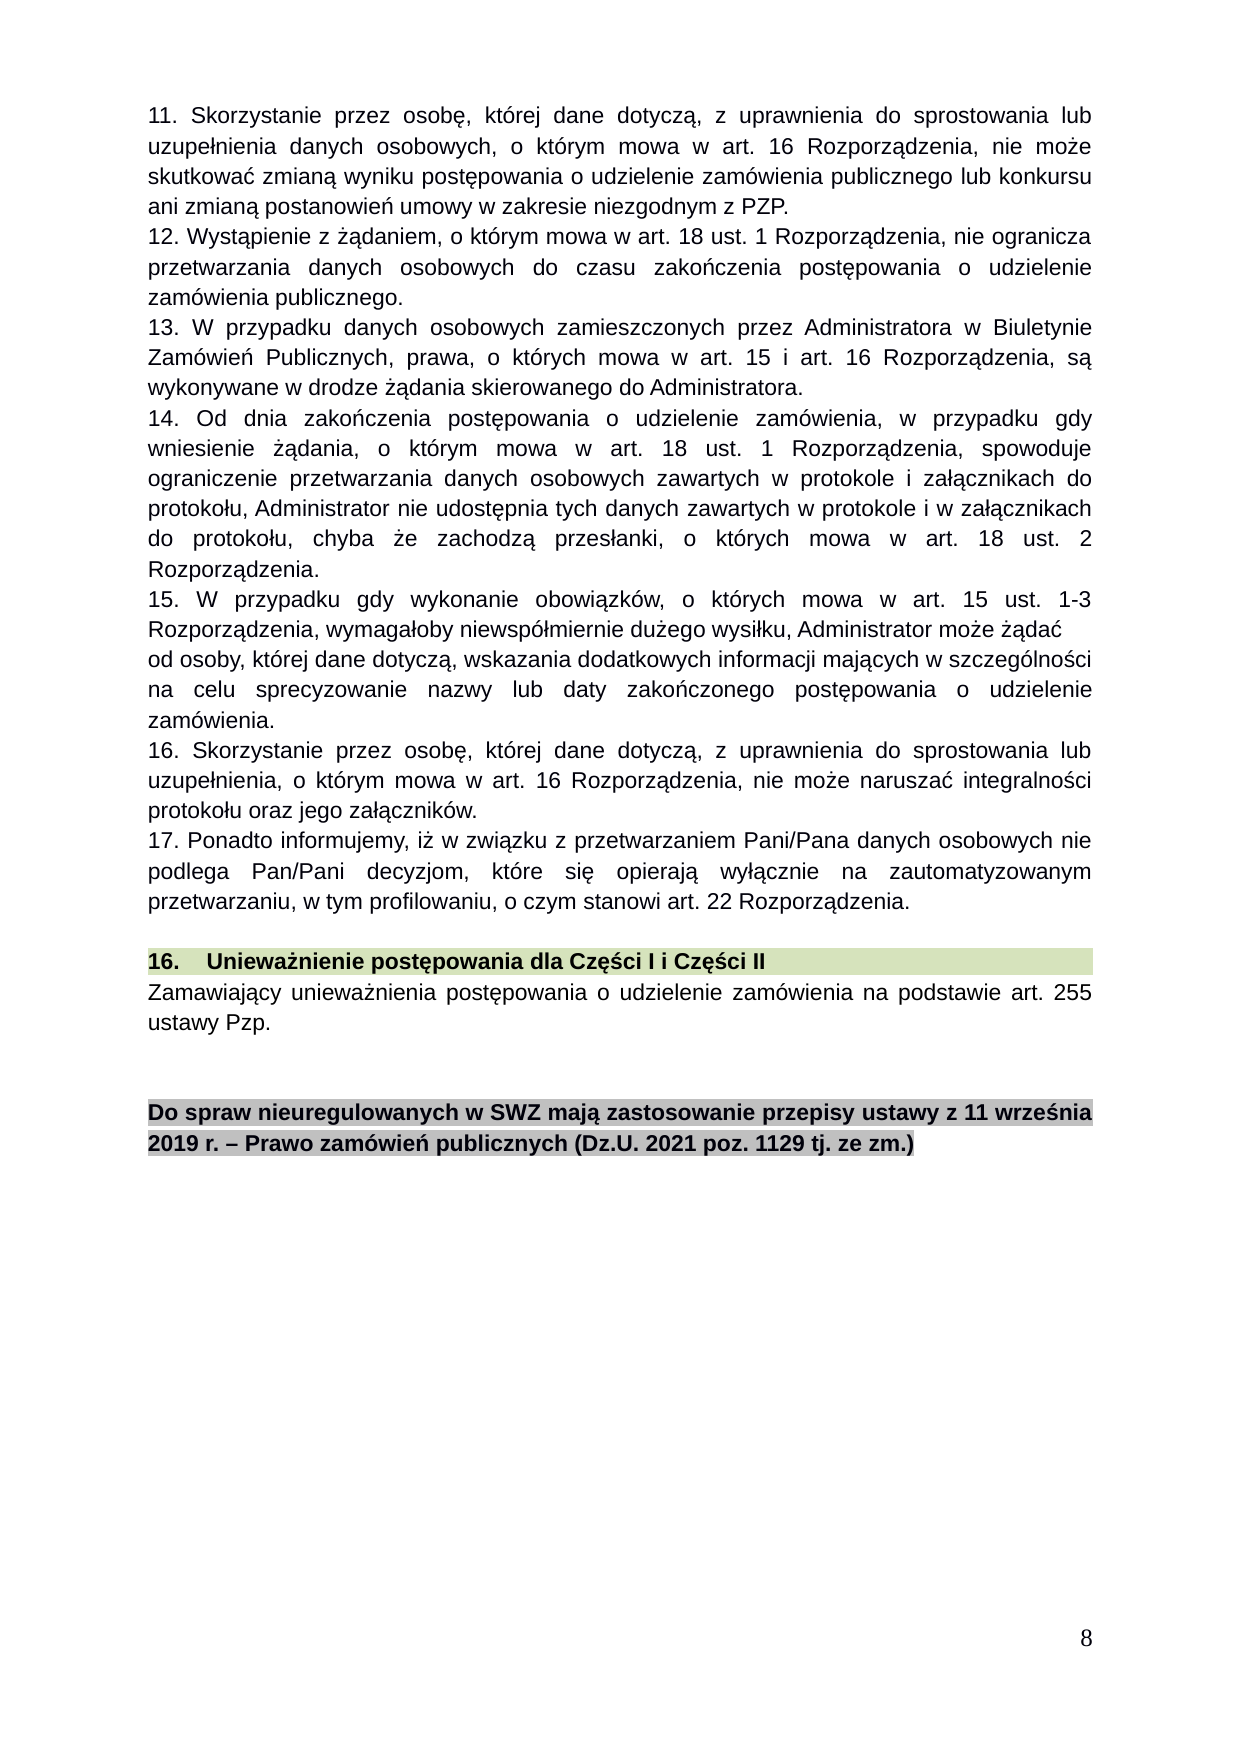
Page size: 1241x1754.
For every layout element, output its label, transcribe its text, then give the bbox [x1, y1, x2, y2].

text Zamawiający unieważnienia postępowania o udzielenie zamówienia na podstawie art. 255 ustawy Pzp. [148, 978, 1093, 1035]
text 15. W przypadku gdy wykonanie obowiązków, o których mowa w art. 15 ust. 1-3 Rozporządzenia, wymagałoby niewspółmiernie dużego wysiłku, Administrator może żądać [148, 586, 1093, 642]
text 11. Skorzystanie przez osobę, której dane dotyczą, z uprawnienia do sprostowania lub uzupełnienia danych osobowych, o którym mowa w art. 16 Rozporządzenia, nie może skutkować zmianą wyniku postępowania o udzielenie zamówienia publicznego lub konkursu ani zmianą postanowień umowy w zakresie niezgodnym z PZP. [148, 102, 1093, 219]
text Do spraw nieuregulowanych w SWZ mają zastosowanie przepisy ustawy z 11 września 2019 r. – Prawo zamówień publicznych (Dz.U. 2021 poz. 1129 tj. ze zm.) [148, 1099, 1093, 1156]
text 17. Ponadto informujemy, iż w związku z przetwarzaniem Pani/Pana danych osobowych nie podlega Pan/Pani decyzjom, które się opierają wyłącznie na zautomatyzowanym przetwarzaniu, w tym profilowaniu, o czym stanowi art. 22 Rozporządzenia. [148, 827, 1093, 914]
text 16. Skorzystanie przez osobę, której dane dotyczą, z uprawnienia do sprostowania lub uzupełnienia, o którym mowa w art. 16 Rozporządzenia, nie może naruszać integralności protokołu oraz jego załączników. [148, 737, 1093, 824]
text od osoby, której dane dotyczą, wskazania dodatkowych informacji mających w szczególności na celu sprecyzowanie nazwy lub daty zakończonego postępowania o udzielenie zamówienia. [148, 646, 1093, 733]
text 14. Od dnia zakończenia postępowania o udzielenie zamówienia, w przypadku gdy wniesienie żądania, o którym mowa w art. 18 ust. 1 Rozporządzenia, spowoduje ograniczenie przetwarzania danych osobowych zawartych w protokole i załącznikach do protokołu, Administrator nie udostępnia tych danych zawartych w protokole i w załącznikach do protokołu, chyba że zachodzą przesłanki, o których mowa w art. 18 ust. 2 Rozporządzenia. [148, 404, 1093, 582]
text 12. Wystąpienie z żądaniem, o którym mowa w art. 18 ust. 1 Rozporządzenia, nie ogranicza przetwarzania danych osobowych do czasu zakończenia postępowania o udzielenie zamówienia publicznego. [148, 223, 1093, 310]
text 13. W przypadku danych osobowych zamieszczonych przez Administratora w Biuletynie Zamówień Publicznych, prawa, o których mowa w art. 15 i art. 16 Rozporządzenia, są wykonywane w drodze żądania skierowanego do Administratora. [148, 314, 1093, 401]
list Unieważnienie postępowania dla Części I i Części II [148, 948, 1093, 975]
